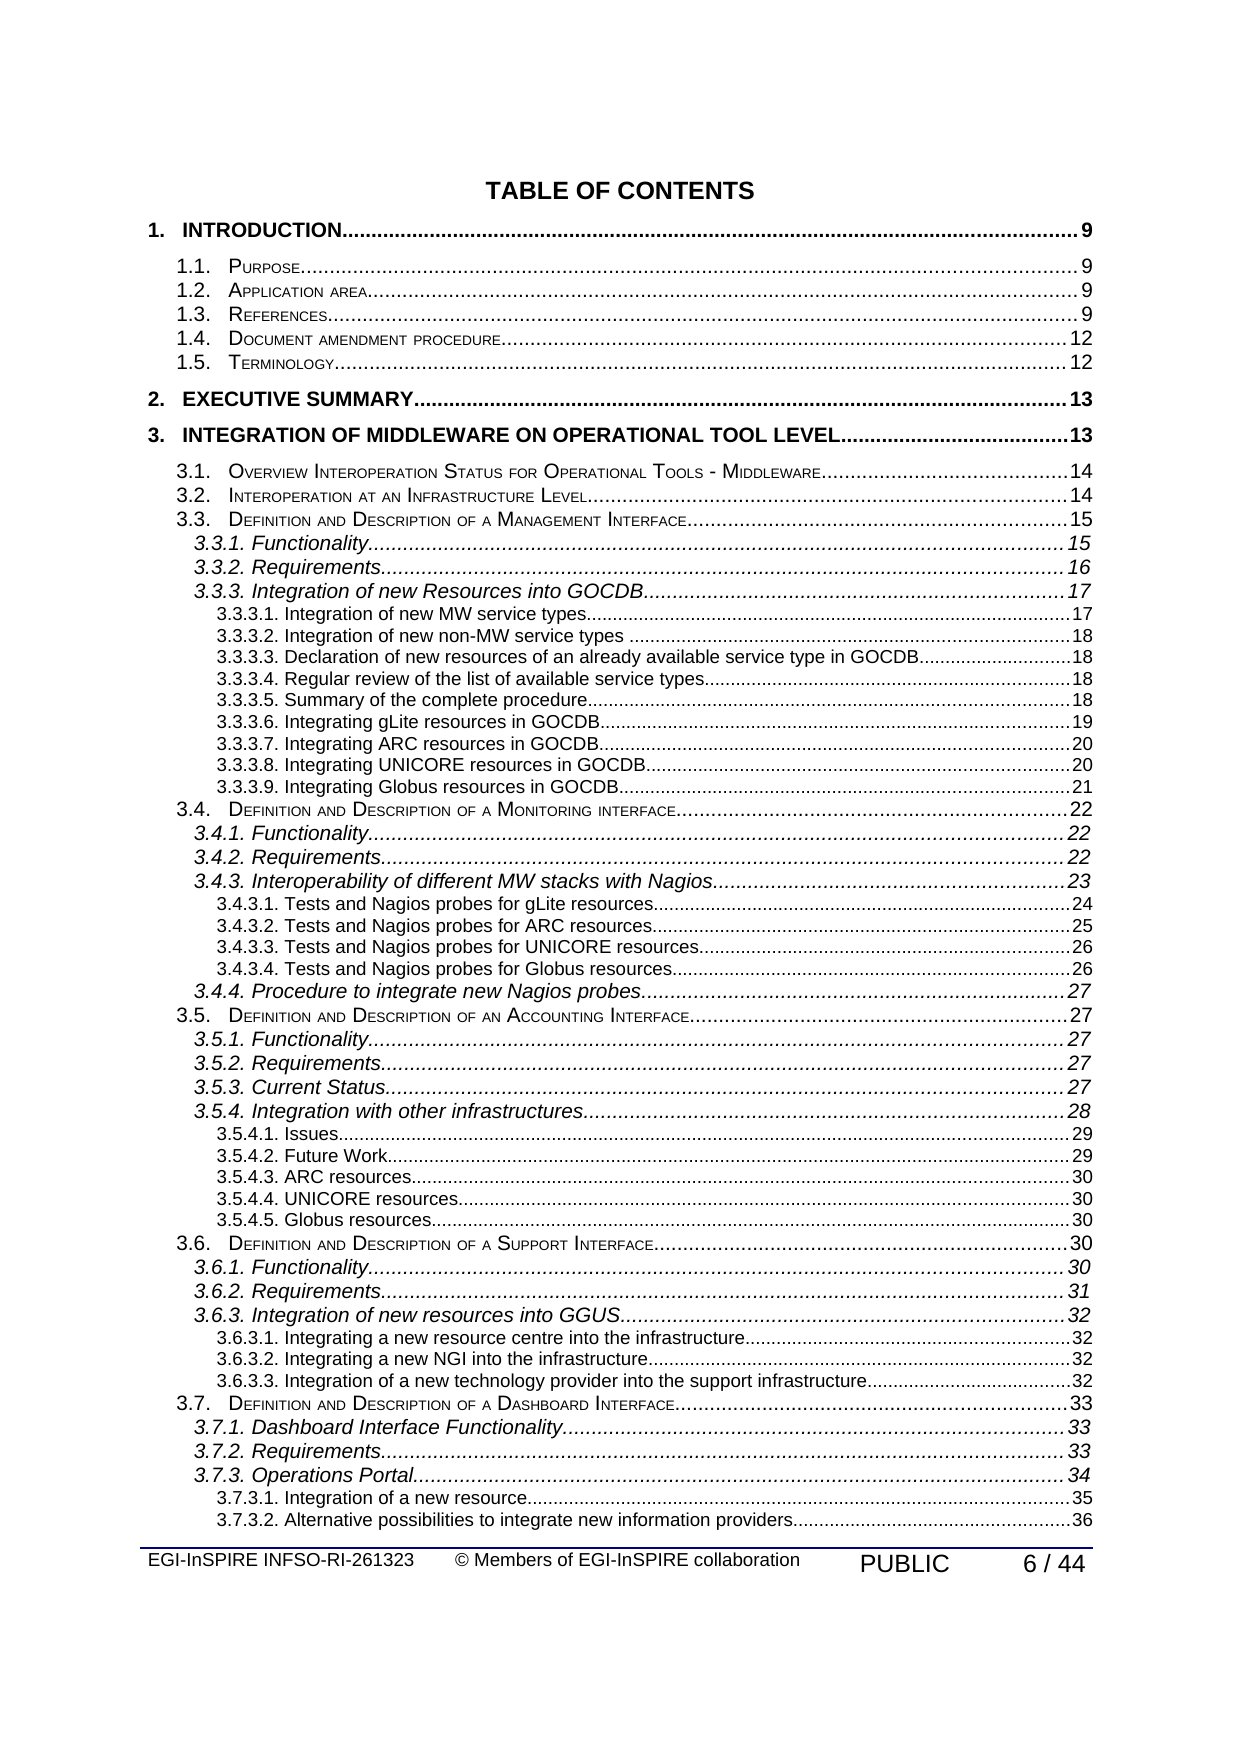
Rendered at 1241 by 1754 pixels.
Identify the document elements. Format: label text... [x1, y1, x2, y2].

text 3.3.3.4. Regular review of the list of available service types 18 [216, 668, 1093, 689]
text 2. Executive Summary 13 [148, 386, 1093, 410]
text 1.1. Purpose 9 [176, 254, 1093, 278]
text 3.3.3.9. Integrating Globus resources in GOCDB 21 [216, 776, 1093, 797]
text 3.5.4.2. Future Work 29 [216, 1144, 1093, 1166]
text 3.3.3.2. Integration of new non-MW service types 18 [216, 624, 1093, 646]
text 3.6.3.1. Integrating a new resource centre into the infrastructure 32 [216, 1327, 1093, 1348]
text 3. Integration of Middleware on Operational Tool Level 13 [148, 423, 1093, 447]
text 3.4.3.1. Tests and Nagios probes for gLite resources 24 [216, 893, 1093, 914]
text 3.7.2. Requirements 33 [193, 1439, 1093, 1463]
text 3.3.2. Requirements 16 [193, 555, 1093, 579]
text 3.3.3. Integration of new Resources into GOCDB 17 [193, 579, 1093, 603]
text 3.5.4.5. Globus resources 30 [216, 1209, 1093, 1231]
text 1. Introduction 9 [148, 218, 1093, 242]
text 1.5. Terminology 12 [176, 350, 1093, 374]
text 3.1. Overview Interoperation Status for Operational Tools - Middleware 14 [176, 459, 1093, 483]
text 3.6.2. Requirements 31 [193, 1279, 1093, 1303]
text 3.5.2. Requirements 27 [193, 1051, 1093, 1075]
text 3.4.1. Functionality 22 [193, 821, 1093, 845]
text 3.3.1. Functionality 15 [193, 531, 1093, 555]
text 3.3.3.6. Integrating gLite resources in GOCDB 19 [216, 711, 1093, 732]
text 3.4.4. Procedure to integrate new Nagios probes 27 [193, 979, 1093, 1003]
text 3.3. Definition and Description of a Management Interface 15 [176, 507, 1093, 531]
text 3.5.4.3. ARC resources 30 [216, 1166, 1093, 1188]
text 3.6.3. Integration of new resources into GGUS 32 [193, 1303, 1093, 1327]
text 3.3.3.5. Summary of the complete procedure 18 [216, 689, 1093, 711]
text 3.5.4.4. UNICORE resources 30 [216, 1188, 1093, 1209]
text 3.7.1. Dashboard Interface Functionality 33 [193, 1415, 1093, 1439]
text 3.7.3.1. Integration of a new resource 35 [216, 1487, 1093, 1509]
text 3.4.3.2. Tests and Nagios probes for ARC resources 25 [216, 914, 1093, 936]
text 3.4.3. Interoperability of different MW stacks with Nagios 23 [193, 869, 1093, 893]
text 3.2. Interoperation at an Infrastructure Level 14 [176, 483, 1093, 507]
text 3.3.3.8. Integrating UNICORE resources in GOCDB 20 [216, 754, 1093, 776]
text 3.7.3. Operations Portal 34 [193, 1463, 1093, 1487]
text 3.5.1. Functionality 27 [193, 1027, 1093, 1051]
text 3.5. Definition and Description of an Accounting Interface 27 [176, 1003, 1093, 1027]
text 3.7.3.2. Alternative possibilities to integrate new information providers 36 [216, 1509, 1093, 1530]
text 3.5.4. Integration with other infrastructures 28 [193, 1099, 1093, 1123]
text 3.3.3.1. Integration of new MW service types 17 [216, 603, 1093, 624]
text 3.6. Definition and Description of a Support Interface 30 [176, 1231, 1093, 1255]
text 3.4.2. Requirements 22 [193, 845, 1093, 869]
text 3.3.3.7. Integrating ARC resources in GOCDB 20 [216, 732, 1093, 754]
text 1.2. Application area 9 [176, 278, 1093, 302]
text 3.4. Definition and Description of a Monitoring interface 22 [176, 797, 1093, 821]
text 3.3.3.3. Declaration of new resources of an already available service type in GOCDB 18 [216, 646, 1093, 668]
text 3.7. Definition and Description of a Dashboard Interface 33 [176, 1391, 1093, 1415]
text 3.6.1. Functionality 30 [193, 1255, 1093, 1279]
text 1.3. References 9 [176, 302, 1093, 326]
text 1.4. Document amendment procedure 12 [176, 326, 1093, 350]
text 3.6.3.2. Integrating a new NGI into the infrastructure 32 [216, 1348, 1093, 1370]
text 3.6.3.3. Integration of a new technology provider into the support infrastructure 32 [216, 1370, 1093, 1391]
text Table of contents [148, 176, 1093, 205]
text 3.5.4.1. Issues 29 [216, 1123, 1093, 1144]
text 3.4.3.3. Tests and Nagios probes for UNICORE resources 26 [216, 936, 1093, 958]
text 3.4.3.4. Tests and Nagios probes for Globus resources 26 [216, 958, 1093, 979]
text 3.5.3. Current Status 27 [193, 1075, 1093, 1099]
